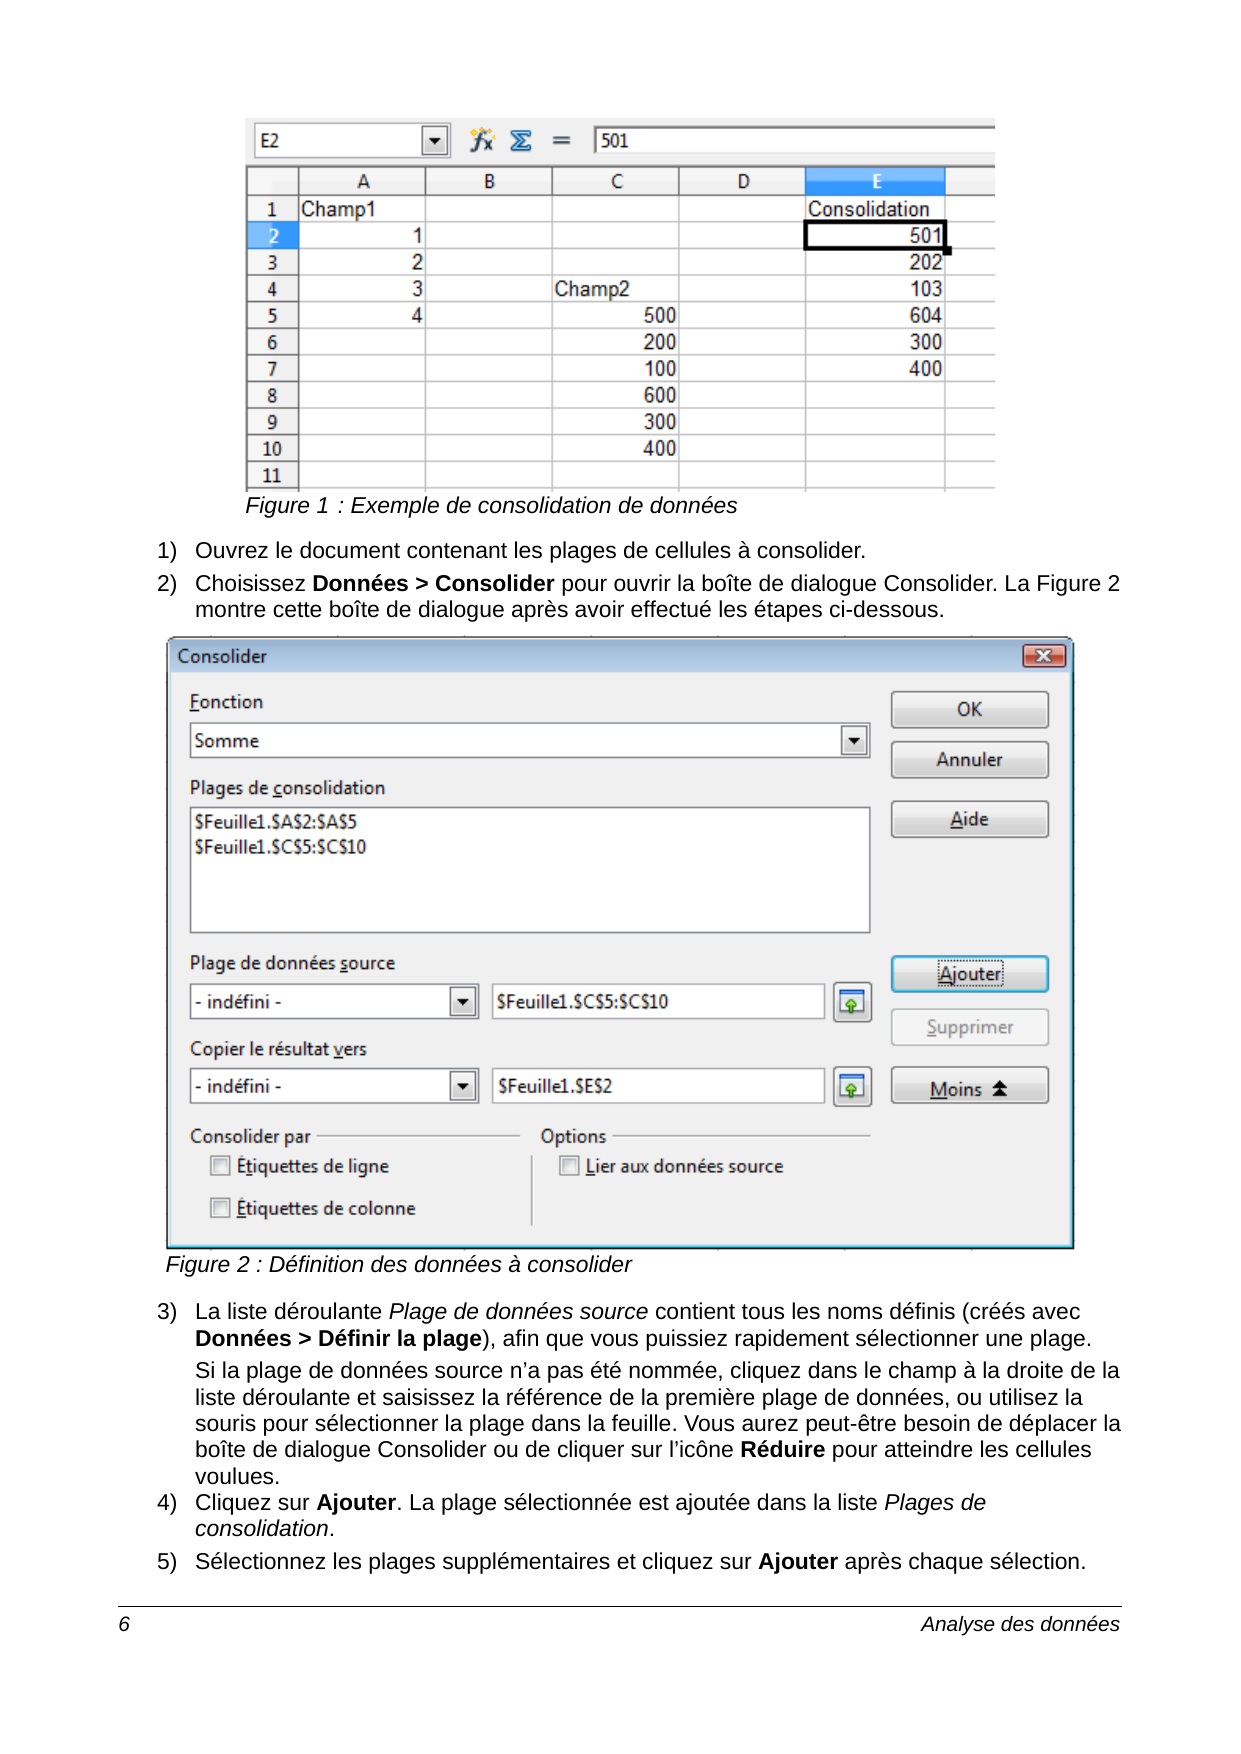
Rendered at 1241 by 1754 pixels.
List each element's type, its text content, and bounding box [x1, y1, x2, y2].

list Sélectionnez les plages supplémentaires et cliquez sur Ajouter après chaque sélection. [177, 1548, 1122, 1574]
list La liste déroulante Plage de données source contient tous les noms définis (créés avec Données > Définir la plage), afin que vous puissiez rapidement sélectionner une plage. [177, 1298, 1122, 1351]
list Si la plage de données source n’a pas été nommée, cliquez dans le champ à la droite de la liste déroulante et saisissez la référence de la première plage de données, ou utilisez la souris pour sélectionner la plage dans la feuille. Vous aurez peut-être besoin de déplacer la boîte de dialogue Consolider ou de cliquer sur l’icône Réduire pour atteindre les cellules voulues. [195, 1357, 1122, 1489]
text Figure 2 : Définition des données à consolider [165, 1251, 1075, 1277]
list Choisissez Données > Consolider pour ouvrir la boîte de dialogue Consolider. La Figure 2 montre cette boîte de dialogue après avoir effectué les étapes ci-dessous. [177, 570, 1122, 623]
list Ouvrez le document contenant les plages de cellules à consolider. [177, 537, 1122, 564]
text Figure 1 : Exemple de consolidation de données [245, 492, 995, 518]
list Cliquez sur Ajouter. La plage sélectionnée est ajoutée dans la liste Plages de consolidation. [177, 1489, 1122, 1542]
picture [245, 118, 996, 492]
picture [165, 635, 1075, 1251]
